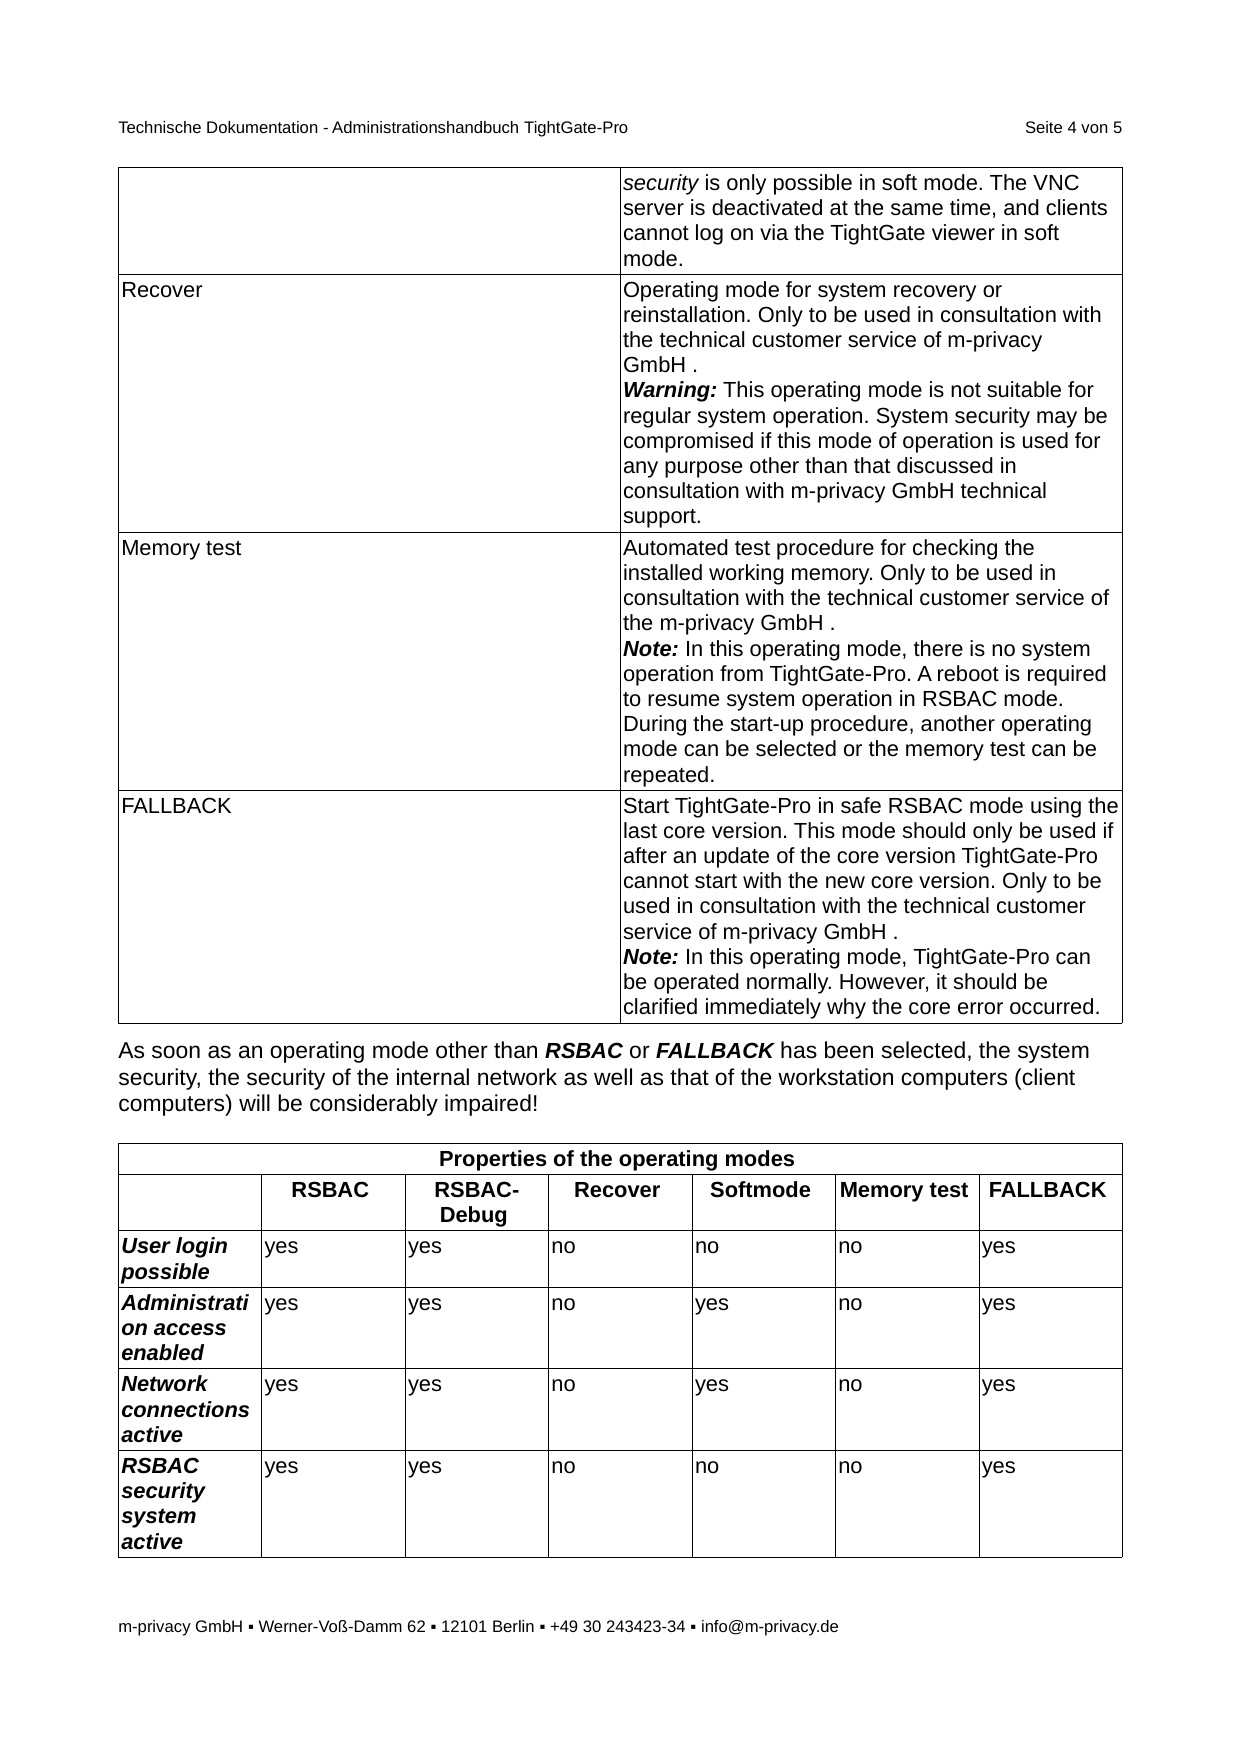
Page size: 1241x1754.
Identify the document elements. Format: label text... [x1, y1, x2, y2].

table_cell yes [406, 1369, 548, 1450]
table_cell [119, 1175, 261, 1230]
table_cell FALLBACK [119, 791, 620, 1022]
table_cell Start TightGate-Pro in safe RSBAC mode using the last core version. This mode should only be used if after an update of the core version TightGate-Pro cannot start with the new core version. Only to be used in consultation with the technical customer service of m-privacy GmbH . Note: In this operating mode, TightGate-Pro can be operated normally. However, it should be clarified immediately why the core error occurred. [621, 791, 1122, 1022]
table_cell no [836, 1288, 979, 1368]
table_cell RSBAC-Debug [406, 1175, 548, 1230]
table_cell User login possible [119, 1231, 261, 1287]
table_cell FALLBACK [980, 1175, 1122, 1230]
table_cell [119, 168, 620, 273]
table_cell yes [980, 1231, 1122, 1287]
table_cell Memory test [119, 533, 620, 789]
table_cell Network connections active [119, 1369, 261, 1450]
table_cell yes [262, 1231, 405, 1287]
table_cell no [836, 1451, 979, 1557]
table_cell yes [693, 1288, 835, 1368]
table_cell RSBAC security system active [119, 1451, 261, 1557]
table_cell Recover [119, 275, 620, 532]
table_cell Automated test procedure for checking the installed working memory. Only to be used in consultation with the technical customer service of the m-privacy GmbH . Note: In this operating mode, there is no system operation from TightGate-Pro. A reboot is required to resume system operation in RSBAC mode. During the start-up procedure, another operating mode can be selected or the memory test can be repeated. [621, 533, 1122, 789]
table_cell yes [693, 1369, 835, 1450]
table_cell yes [980, 1451, 1122, 1557]
table_cell yes [262, 1451, 405, 1557]
table_cell no [549, 1451, 692, 1557]
table_cell no [693, 1451, 835, 1557]
table_cell no [549, 1231, 692, 1287]
table_cell Softmode [693, 1175, 835, 1230]
text As soon as an operating mode other than RSBAC or FALLBACK has been selected, the system security, the security of the internal network as well as that of the workstation computers (client computers) will be considerably impaired! [118, 1037, 1122, 1116]
table_cell Memory test [836, 1175, 979, 1230]
table_cell Operating mode for system recovery or reinstallation. Only to be used in consultation with the technical customer service of m-privacy GmbH . Warning: This operating mode is not suitable for regular system operation. System security may be compromised if this mode of operation is used for any purpose other than that discussed in consultation with m-privacy GmbH technical support. [621, 275, 1122, 532]
table_cell yes [406, 1288, 548, 1368]
table_cell no [836, 1231, 979, 1287]
table_cell no [549, 1288, 692, 1368]
table_cell security is only possible in soft mode. The VNC server is deactivated at the same time, and clients cannot log on via the TightGate viewer in soft mode. [621, 168, 1122, 273]
table_cell yes [262, 1369, 405, 1450]
table_cell yes [980, 1369, 1122, 1450]
table_cell yes [406, 1451, 548, 1557]
table_cell yes [262, 1288, 405, 1368]
table_cell no [693, 1231, 835, 1287]
table_cell no [836, 1369, 979, 1450]
table_cell yes [980, 1288, 1122, 1368]
table_cell no [549, 1369, 692, 1450]
table_cell Recover [549, 1175, 692, 1230]
table_cell Administration access enabled [119, 1288, 261, 1368]
table_cell yes [406, 1231, 548, 1287]
table_header Properties of the operating modes [119, 1144, 1122, 1174]
table_cell RSBAC [262, 1175, 405, 1230]
